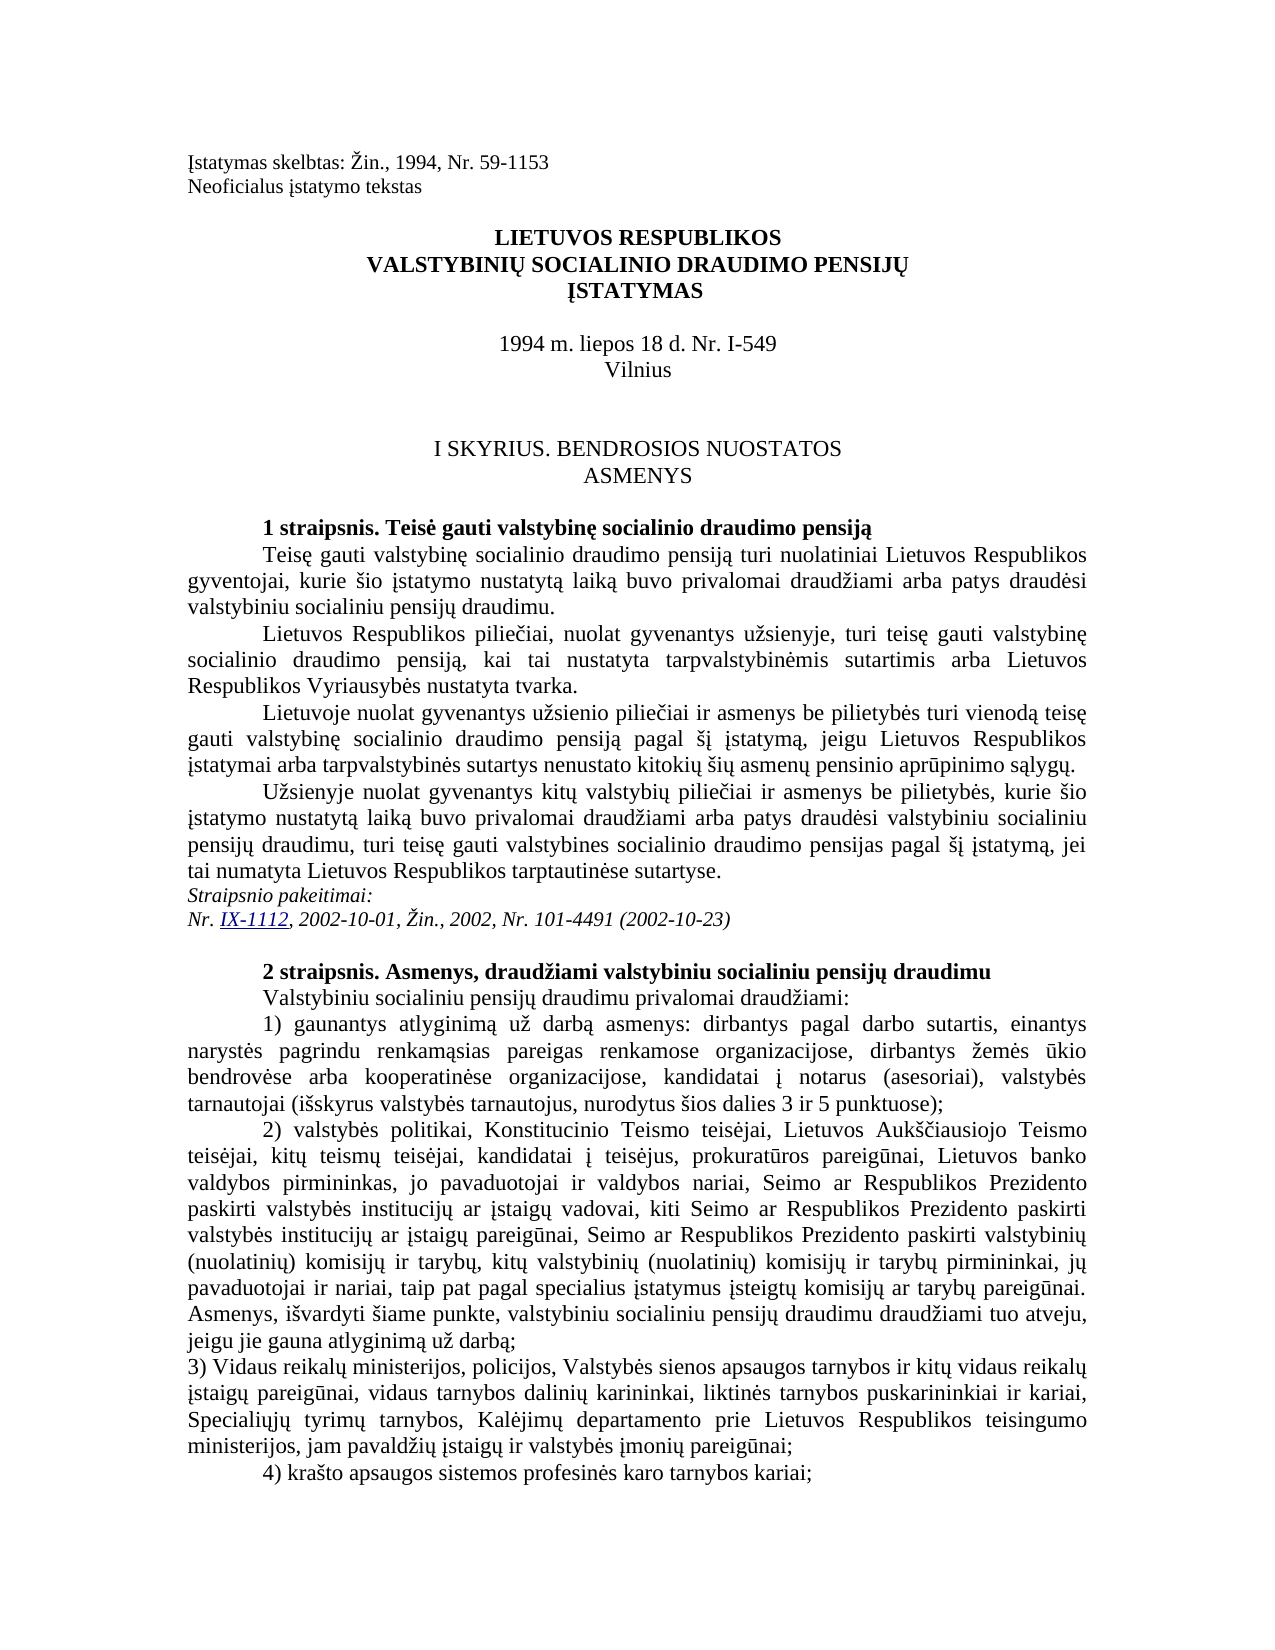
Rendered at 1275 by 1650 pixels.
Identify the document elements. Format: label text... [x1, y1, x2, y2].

text Įstatymas skelbtas: Žin., 1994, Nr. 59-1153 [187, 150, 1088, 174]
text 1) gaunantys atlyginimą už darbą asmenys: dirbantys pagal darbo sutartis, einantys narystės pagrindu renkamąsias pareigas renkamose organizacijose, dirbantys žemės ūkio bendrovėse arba kooperatinėse organizacijose, kandidatai į notarus (asesoriai), valstybės tarnautojai (išskyrus valstybės tarnautojus, nurodytus šios dalies 3 ir 5 punktuose); [187, 1011, 1088, 1116]
text 3) Vidaus reikalų ministerijos, policijos, Valstybės sienos apsaugos tarnybos ir kitų vidaus reikalų įstaigų pareigūnai, vidaus tarnybos dalinių karininkai, liktinės tarnybos puskarininkiai ir kariai, Specialiųjų tyrimų tarnybos, Kalėjimų departamento prie Lietuvos Respublikos teisingumo ministerijos, jam pavaldžių įstaigų ir valstybės įmonių pareigūnai; [187, 1353, 1088, 1458]
text Lietuvoje nuolat gyvenantys užsienio piliečiai ir asmenys be pilietybės turi vienodą teisę gauti valstybinę socialinio draudimo pensiją pagal šį įstatymą, jeigu Lietuvos Respublikos įstatymai arba tarpvalstybinės sutartys nenustato kitokių šių asmenų pensinio aprūpinimo sąlygų. [187, 699, 1088, 778]
text 1994 m. liepos 18 d. Nr. I-549 [187, 330, 1088, 356]
text ĮSTATYMAS [187, 277, 1088, 303]
text LIETUVOS RESPUBLIKOS [187, 224, 1088, 251]
text ASMENYS [187, 462, 1088, 488]
text Nr. IX-1112, 2002-10-01, Žin., 2002, Nr. 101-4491 (2002-10-23) [187, 907, 1088, 931]
text Lietuvos Respublikos piliečiai, nuolat gyvenantys užsienyje, turi teisę gauti valstybinę socialinio draudimo pensiją, kai tai nustatyta tarpvalstybinėmis sutartimis arba Lietuvos Respublikos Vyriausybės nustatyta tvarka. [187, 620, 1088, 699]
text Vilnius [187, 356, 1088, 383]
text 1 straipsnis. Teisė gauti valstybinę socialinio draudimo pensiją [187, 514, 1088, 541]
text VALSTYBINIŲ SOCIALINIO DRAUDIMO PENSIJŲ [187, 251, 1088, 277]
text Straipsnio pakeitimai: [187, 883, 1088, 907]
text 4) krašto apsaugos sistemos profesinės karo tarnybos kariai; [187, 1458, 1088, 1485]
text Teisę gauti valstybinę socialinio draudimo pensiją turi nuolatiniai Lietuvos Respublikos gyventojai, kurie šio įstatymo nustatytą laiką buvo privalomai draudžiami arba patys draudėsi valstybiniu socialiniu pensijų draudimu. [187, 541, 1088, 620]
text Užsienyje nuolat gyvenantys kitų valstybių piliečiai ir asmenys be pilietybės, kurie šio įstatymo nustatytą laiką buvo privalomai draudžiami arba patys draudėsi valstybiniu socialiniu pensijų draudimu, turi teisę gauti valstybines socialinio draudimo pensijas pagal šį įstatymą, jei tai numatyta Lietuvos Respublikos tarptautinėse sutartyse. [187, 778, 1088, 883]
text Neoficialus įstatymo tekstas [187, 174, 1088, 198]
text Valstybiniu socialiniu pensijų draudimu privalomai draudžiami: [187, 984, 1088, 1011]
text 2 straipsnis. Asmenys, draudžiami valstybiniu socialiniu pensijų draudimu [187, 958, 1088, 984]
text I SKYRIUS. BENDROSIOS NUOSTATOS [187, 435, 1088, 462]
text 2) valstybės politikai, Konstitucinio Teismo teisėjai, Lietuvos Aukščiausiojo Teismo teisėjai, kitų teismų teisėjai, kandidatai į teisėjus, prokuratūros pareigūnai, Lietuvos banko valdybos pirmininkas, jo pavaduotojai ir valdybos nariai, Seimo ar Respublikos Prezidento paskirti valstybės institucijų ar įstaigų vadovai, kiti Seimo ar Respublikos Prezidento paskirti valstybės institucijų ar įstaigų pareigūnai, Seimo ar Respublikos Prezidento paskirti valstybinių (nuolatinių) komisijų ir tarybų, kitų valstybinių (nuolatinių) komisijų ir tarybų pirmininkai, jų pavaduotojai ir nariai, taip pat pagal specialius įstatymus įsteigtų komisijų ar tarybų pareigūnai. Asmenys, išvardyti šiame punkte, valstybiniu socialiniu pensijų draudimu draudžiami tuo atveju, jeigu jie gauna atlyginimą už darbą; [187, 1116, 1088, 1353]
